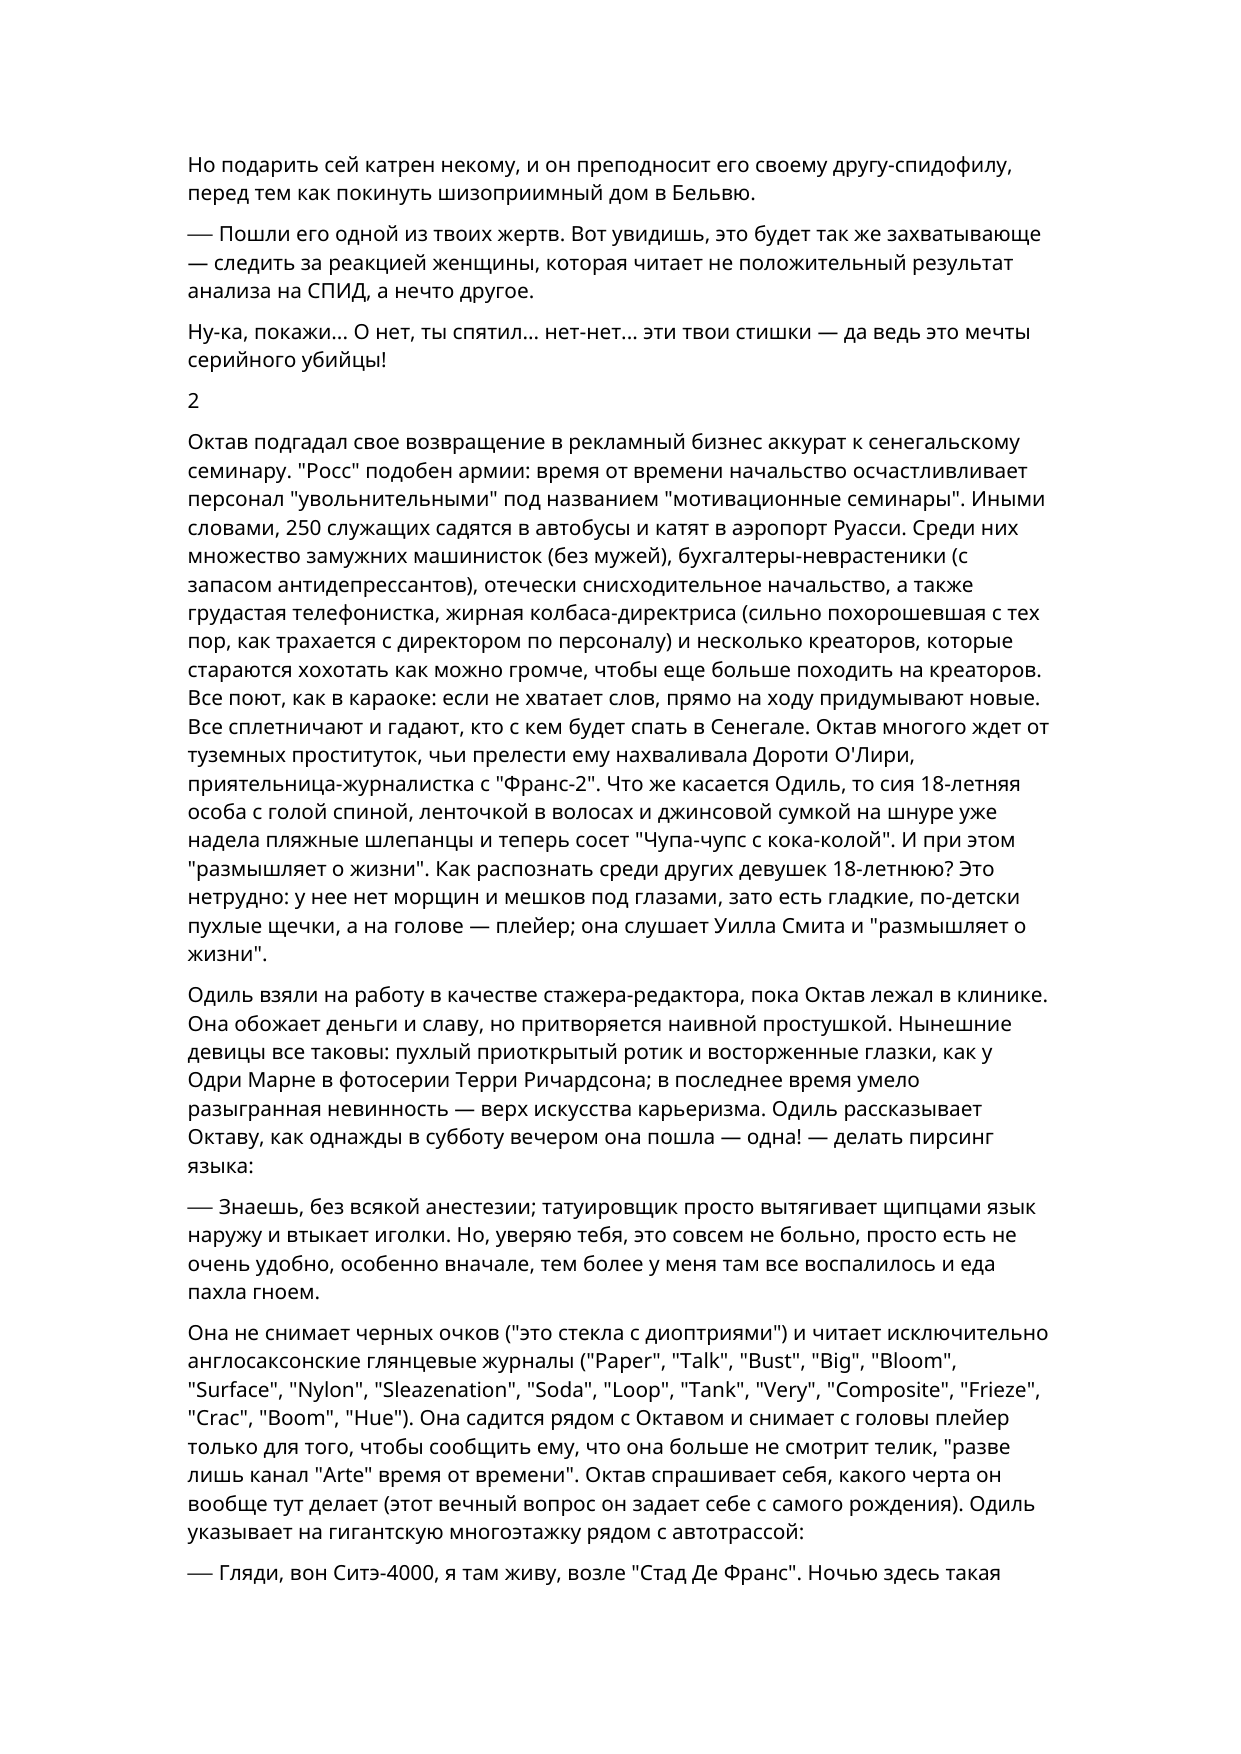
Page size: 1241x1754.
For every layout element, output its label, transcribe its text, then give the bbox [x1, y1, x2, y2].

text Она не снимает черных очков ("это стекла с диоптриями") и читает исключительно англосаксонские глянцевые журналы ("Paper", "Talk", "Bust", "Big", "Bloom", "Surface", "Nylon", "Sleazenation", "Soda", "Loop", "Tank", "Very", "Composite", "Frieze", "Crac", "Boom", "Hue"). Она садится рядом с Октавом и снимает с головы плейер только для того, чтобы сообщить ему, что она больше не смотрит телик, "разве лишь канал "Arte" время от времени". Октав спрашивает себя, какого черта он вообще тут делает (этот вечный вопрос он задает себе с самого рождения). Одиль указывает на гигантскую многоэтажку рядом с автотрассой: [187, 1318, 1053, 1546]
text 2 [187, 387, 1053, 415]
text — Пошли его одной из твоих жертв. Вот увидишь, это будет так же захватывающе — следить за реакцией женщины, которая читает не положительный результат анализа на СПИД, а нечто другое. [187, 219, 1053, 305]
text Одиль взяли на работу в качестве стажера-редактора, пока Октав лежал в клинике. Она обожает деньги и славу, но притворяется наивной простушкой. Нынешние девицы все таковы: пухлый приоткрытый ротик и восторженные глазки, как у Одри Марне в фотосерии Терри Ричардсона; в последнее время умело разыгранная невинность — верх искусства карьеризма. Одиль рассказывает Октаву, как однажды в субботу вечером она пошла — одна! — делать пирсинг языка: [187, 980, 1053, 1179]
text Но подарить сей катрен некому, и он преподносит его своему другу-спидофилу, перед тем как покинуть шизоприимный дом в Бельвю. [187, 150, 1053, 207]
text — Знаешь, без всякой анестезии; татуировщик просто вытягивает щипцами язык наружу и втыкает иголки. Но, уверяю тебя, это совсем не больно, просто есть не очень удобно, особенно вначале, тем более у меня там все воспалилось и еда пахла гноем. [187, 1192, 1053, 1306]
text — Гляди, вон Ситэ-4000, я там живу, возле "Стад Де Франс". Ночью здесь такая [187, 1558, 1053, 1587]
text Октав подгадал свое возвращение в рекламный бизнес аккурат к сенегальскому семинару. "Росс" подобен армии: время от времени начальство осчастливливает персонал "увольнительными" под названием "мотивационные семинары". Иными словами, 250 служащих садятся в автобусы и катят в аэропорт Руасси. Среди них множество замужних машинисток (без мужей), бухгалтеры-неврастеники (с запасом антидепрессантов), отечески снисходительное начальство, а также грудастая телефонистка, жирная колбаса-директриса (сильно похорошевшая с тех пор, как трахается с директором по персоналу) и несколько креаторов, которые стараются хохотать как можно громче, чтобы еще больше походить на креаторов. Все поют, как в караоке: если не хватает слов, прямо на ходу придумывают новые. Все сплетничают и гадают, кто с кем будет спать в Сенегале. Октав многого ждет от туземных проституток, чьи прелести ему нахваливала Дороти О'Лири, приятельница-журналистка с "Франс-2". Что же касается Одиль, то сия 18-летняя особа с голой спиной, ленточкой в волосах и джинсовой сумкой на шнуре уже надела пляжные шлепанцы и теперь сосет "Чупа-чупс с кока-колой". И при этом "размышляет о жизни". Как распознать среди других девушек 18-летнюю? Это нетрудно: у нее нет морщин и мешков под глазами, зато есть гладкие, по-детски пухлые щечки, а на голове — плейер; она слушает Уилла Смита и "размышляет о жизни". [187, 427, 1053, 968]
text Ну-ка, покажи... О нет, ты спятил... нет-нет... эти твои стишки — да ведь это мечты серийного убийцы! [187, 317, 1053, 374]
